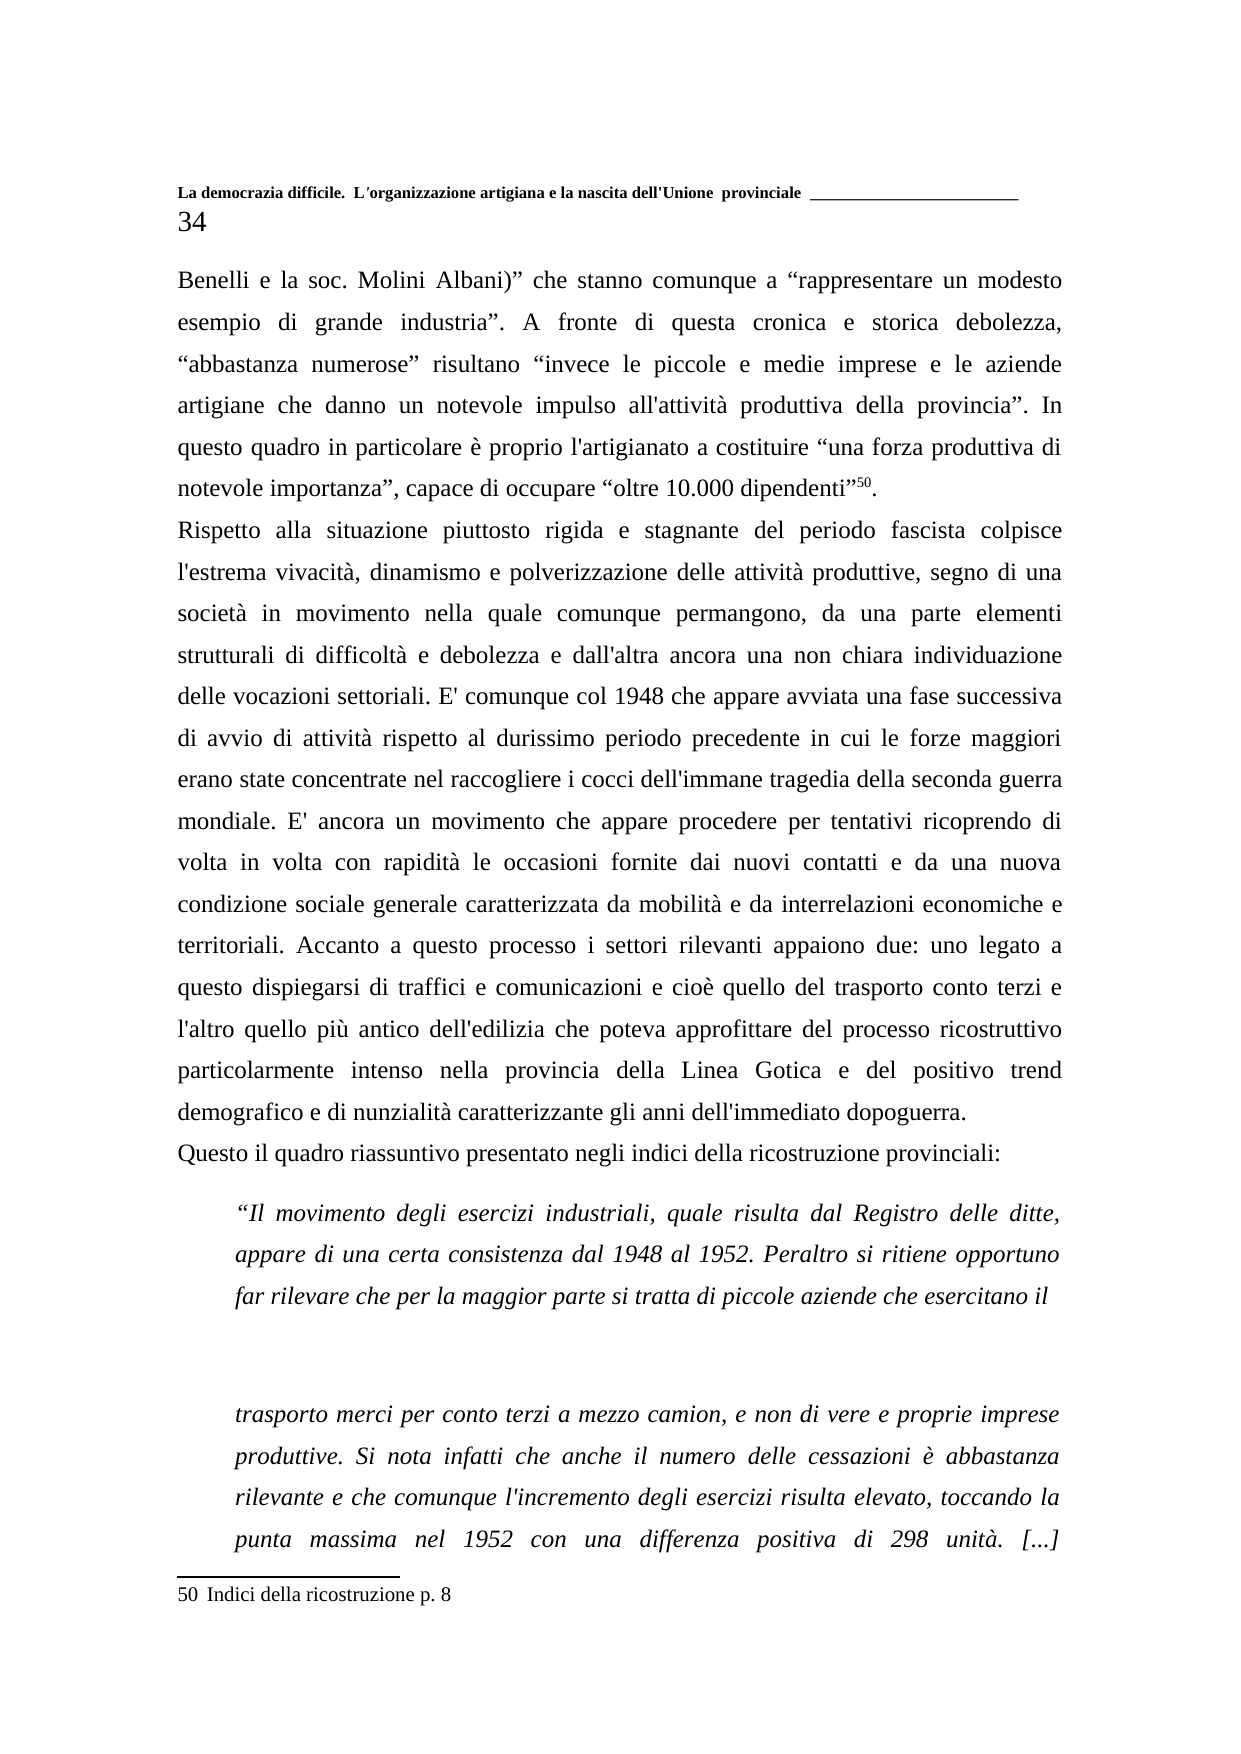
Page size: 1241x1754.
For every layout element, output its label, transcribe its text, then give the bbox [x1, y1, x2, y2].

text trasporto merci per conto terzi a mezzo camion, e non di vere e proprie imprese produttive. Si nota infatti che anche il numero delle cessazioni è abbastanza rilevante e che comunque l'incremento degli esercizi risulta elevato, toccando la punta massima nel 1952 con una differenza positiva di 298 unità. [...] [235, 1400, 1063, 1553]
text “Il movimento degli esercizi industriali, quale risulta dal Registro delle ditte, appare di una certa consistenza dal 1948 al 1952. Peraltro si ritiene opportuno far rilevare che per la maggior parte si tratta di piccole aziende che esercitano il [235, 1199, 1063, 1309]
text Benelli e la soc. Molini Albani)” che stanno comunque a “rappresentare un modesto esempio di grande industria”. A fronte di questa cronica e storica debolezza, “abbastanza numerose” risultano “invece le piccole e medie imprese e le aziende artigiane che danno un notevole impulso all'attività produttiva della provincia”. In questo quadro in particolare è proprio l'artigianato a costituire “una forza produttiva di notevole importanza”, capace di occupare “oltre 10.000 dipendenti”. [177, 267, 1063, 502]
text Indici della ricostruzione p. 8 [177, 1583, 1063, 1606]
text Questo il quadro riassuntivo presentato negli indici della ricostruzione provinciali: [177, 1139, 1063, 1167]
text Rispetto alla situazione piuttosto rigida e stagnante del periodo fascista colpisce l'estrema vivacità, dinamismo e polverizzazione delle attività produttive, segno di una società in movimento nella quale comunque permangono, da una parte elementi strutturali di difficoltà e debolezza e dall'altra ancora una non chiara individuazione delle vocazioni settoriali. E' comunque col 1948 che appare avviata una fase successiva di avvio di attività rispetto al durissimo periodo precedente in cui le forze maggiori erano state concentrate nel raccogliere i cocci dell'immane tragedia della seconda guerra mondiale. E' ancora un movimento che appare procedere per tentativi ricoprendo di volta in volta con rapidità le occasioni fornite dai nuovi contatti e da una nuova condizione sociale generale caratterizzata da mobilità e da interrelazioni economiche e territoriali. Accanto a questo processo i settori rilevanti appaiono due: uno legato a questo dispiegarsi di traffici e comunicazioni e cioè quello del trasporto conto terzi e l'altro quello più antico dell'edilizia che poteva approfittare del processo ricostruttivo particolarmente intenso nella provincia della Linea Gotica e del positivo trend demografico e di nunzialità caratterizzante gli anni dell'immediato dopoguerra. [177, 516, 1063, 1126]
